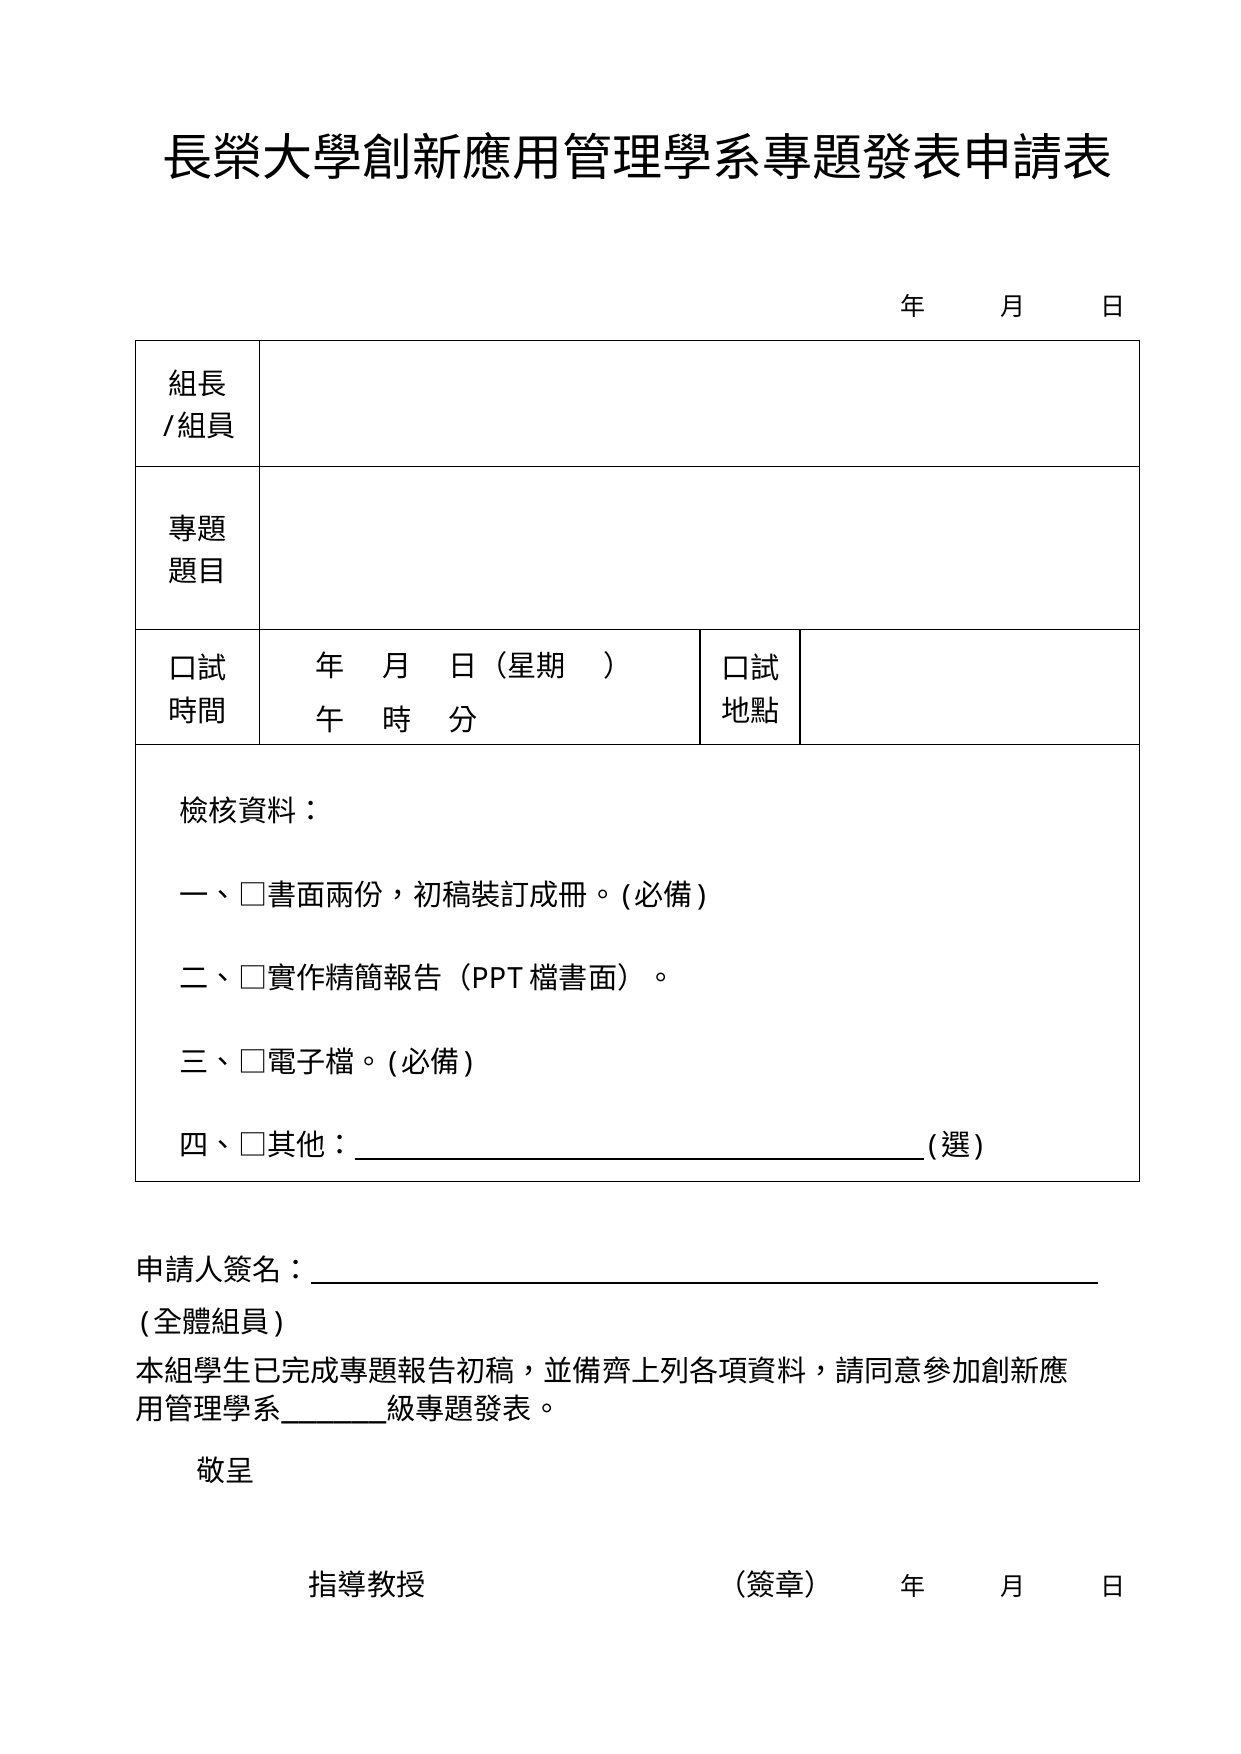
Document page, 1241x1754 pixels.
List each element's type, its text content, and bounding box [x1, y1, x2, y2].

text 敬呈 [188, 1427, 1086, 1489]
text 長榮大學創新應用管理學系專題發表申請表 [150, 118, 1125, 190]
text 年 月 日 [150, 272, 1125, 326]
table_cell 年 月 日（星期 ） 午 時 分 [260, 630, 699, 744]
text 本組學生已完成專題報告初稿，並備齊上列各項資料，請同意參加創新應用管理學系______級專題發表。 [135, 1352, 1086, 1427]
text 指導教授 （簽章） 年 月 日 [136, 1552, 1125, 1607]
table_cell [801, 630, 1139, 744]
text (全體組員) [136, 1299, 1125, 1341]
table_header [260, 341, 1139, 466]
table_cell 檢核資料： 一、□書面兩份，初稿裝訂成冊。(必備) 二、□實作精簡報告（PPT檔書面）。 三、□電子檔。(必備) 四、□其他： (選) [136, 745, 1139, 1181]
table_cell 專題 題目 [136, 467, 259, 629]
table_cell 口試 地點 [701, 630, 799, 744]
table_header 組長 /組員 [136, 341, 259, 466]
table_cell 口試 時間 [136, 630, 259, 744]
text 申請人簽名： [136, 1246, 1125, 1288]
table_cell [260, 467, 1139, 629]
